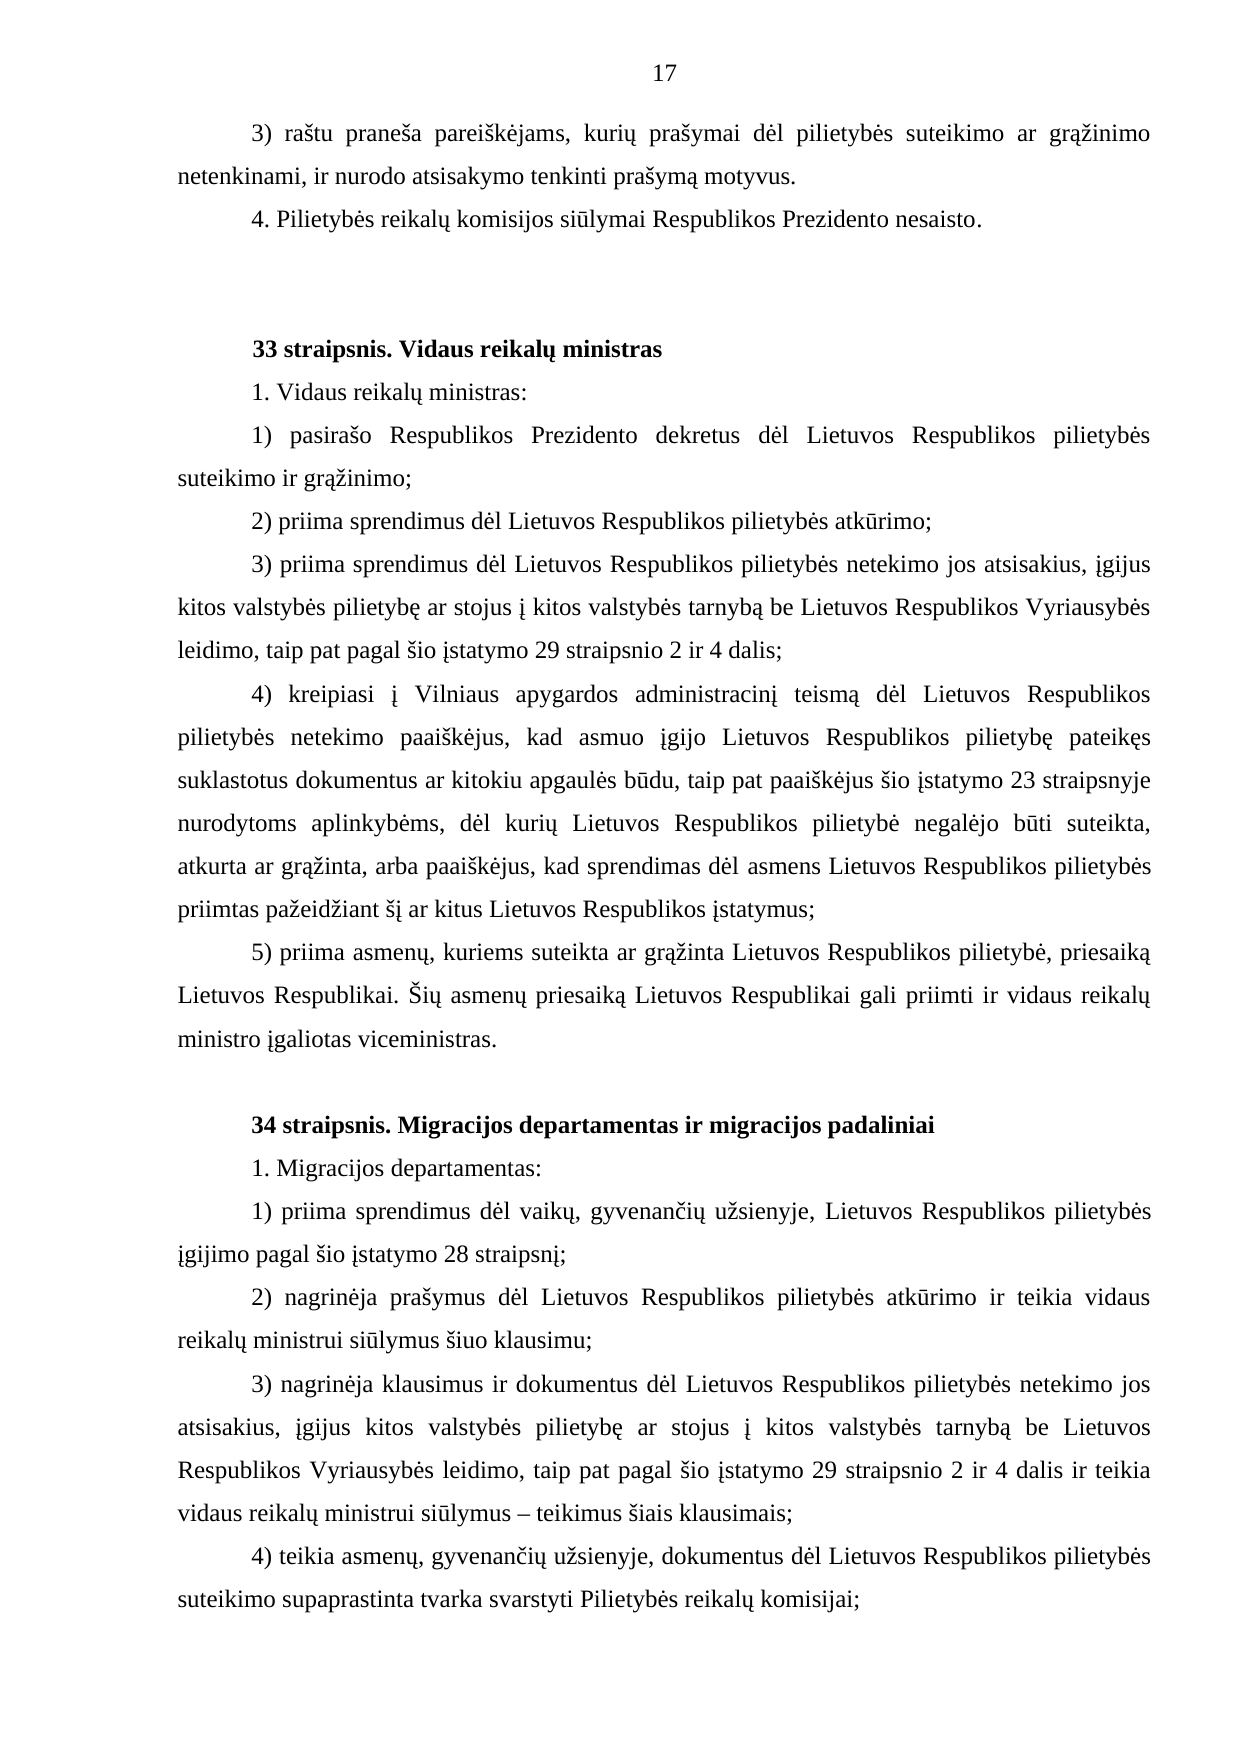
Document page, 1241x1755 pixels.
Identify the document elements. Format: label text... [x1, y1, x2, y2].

text 3) nagrinėja klausimus ir dokumentus dėl Lietuvos Respublikos pilietybės netekimo jos atsisakius, įgijus kitos valstybės pilietybę ar stojus į kitos valstybės tarnybą be Lietuvos Respublikos Vyriausybės leidimo, taip pat pagal šio įstatymo 29 straipsnio 2 ir 4 dalis ir teikia vidaus reikalų ministrui siūlymus – teikimus šiais klausimais; [177, 1369, 1152, 1527]
text 4) kreipiasi į Vilniaus apygardos administracinį teismą dėl Lietuvos Respublikos pilietybės netekimo paaiškėjus, kad asmuo įgijo Lietuvos Respublikos pilietybę pateikęs suklastotus dokumentus ar kitokiu apgaulės būdu, taip pat paaiškėjus šio įstatymo 23 straipsnyje nurodytoms aplinkybėms, dėl kurių Lietuvos Respublikos pilietybė negalėjo būti suteikta, atkurta ar grąžinta, arba paaiškėjus, kad sprendimas dėl asmens Lietuvos Respublikos pilietybės priimtas pažeidžiant šį ar kitus Lietuvos Respublikos įstatymus; [177, 679, 1152, 923]
text 1. Migracijos departamentas: [177, 1153, 1152, 1182]
text 33 straipsnis. Vidaus reikalų ministras [177, 334, 1152, 362]
text 34 straipsnis. Migracijos departamentas ir migracijos padaliniai [177, 1110, 1152, 1139]
text 1. Vidaus reikalų ministras: [251, 377, 1152, 406]
text 1) pasirašo Respublikos Prezidento dekretus dėl Lietuvos Respublikos pilietybės suteikimo ir grąžinimo; [177, 420, 1152, 492]
text 1) priima sprendimus dėl vaikų, gyvenančių užsienyje, Lietuvos Respublikos pilietybės įgijimo pagal šio įstatymo 28 straipsnį; [177, 1196, 1152, 1268]
text 2) priima sprendimus dėl Lietuvos Respublikos pilietybės atkūrimo; [177, 506, 1152, 535]
text 3) raštu praneša pareiškėjams, kurių prašymai dėl pilietybės suteikimo ar grąžinimo netenkinami, ir nurodo atsisakymo tenkinti prašymą motyvus. [177, 118, 1152, 190]
text 5) priima asmenų, kuriems suteikta ar grąžinta Lietuvos Respublikos pilietybė, priesaiką Lietuvos Respublikai. Šių asmenų priesaiką Lietuvos Respublikai gali priimti ir vidaus reikalų ministro įgaliotas viceministras. [177, 937, 1152, 1052]
text 2) nagrinėja prašymus dėl Lietuvos Respublikos pilietybės atkūrimo ir teikia vidaus reikalų ministrui siūlymus šiuo klausimu; [177, 1282, 1152, 1354]
text 3) priima sprendimus dėl Lietuvos Respublikos pilietybės netekimo jos atsisakius, įgijus kitos valstybės pilietybę ar stojus į kitos valstybės tarnybą be Lietuvos Respublikos Vyriausybės leidimo, taip pat pagal šio įstatymo 29 straipsnio 2 ir 4 dalis; [177, 549, 1152, 664]
text 4) teikia asmenų, gyvenančių užsienyje, dokumentus dėl Lietuvos Respublikos pilietybės suteikimo supaprastinta tvarka svarstyti Pilietybės reikalų komisijai; [177, 1541, 1152, 1613]
text 4. Pilietybės reikalų komisijos siūlymai Respublikos Prezidento nesaisto. [177, 204, 1152, 233]
